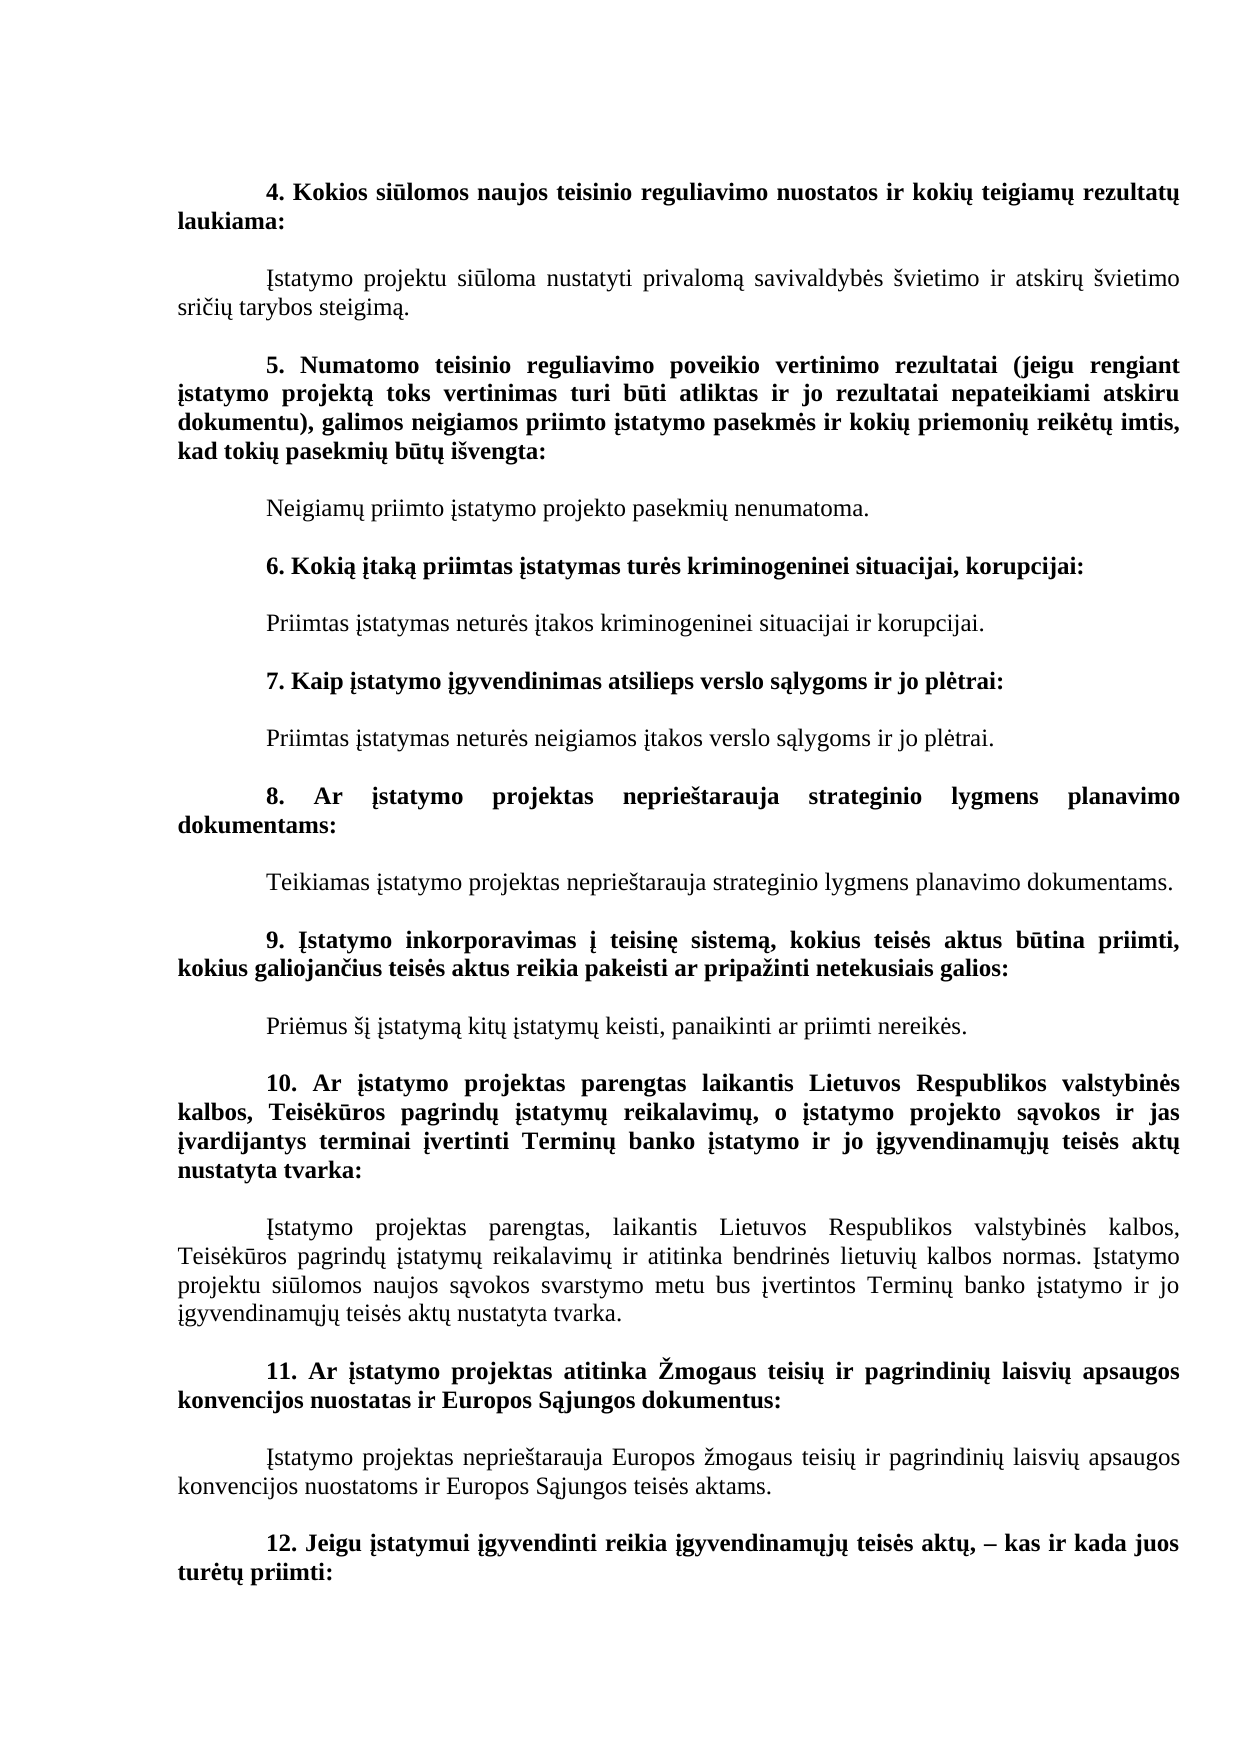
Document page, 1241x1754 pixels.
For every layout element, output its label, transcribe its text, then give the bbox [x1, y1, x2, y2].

text 12. Jeigu įstatymui įgyvendinti reikia įgyvendinamųjų teisės aktų, – kas ir kada juos turėtų priimti: [177, 1528, 1181, 1586]
text Neigiamų priimto įstatymo projekto pasekmių nenumatoma. [177, 493, 1181, 522]
text 9. Įstatymo inkorporavimas į teisinę sistemą, kokius teisės aktus būtina priimti, kokius galiojančius teisės aktus reikia pakeisti ar pripažinti netekusiais galios: [177, 925, 1181, 982]
text 10. Ar įstatymo projektas parengtas laikantis Lietuvos Respublikos valstybinės kalbos, Teisėkūros pagrindų įstatymų reikalavimų, o įstatymo projekto sąvokos ir jas įvardijantys terminai įvertinti Terminų banko įstatymo ir jo įgyvendinamųjų teisės aktų nustatyta tvarka: [177, 1068, 1181, 1183]
text Priėmus šį įstatymą kitų įstatymų keisti, panaikinti ar priimti nereikės. [177, 1011, 1181, 1040]
text Įstatymo projektu siūloma nustatyti privalomą savivaldybės švietimo ir atskirų švietimo sričių tarybos steigimą. [177, 263, 1181, 321]
text 8. Ar įstatymo projektas neprieštarauja strateginio lygmens planavimo dokumentams: [177, 781, 1181, 838]
text 7. Kaip įstatymo įgyvendinimas atsilieps verslo sąlygoms ir jo plėtrai: [177, 666, 1181, 695]
text 11. Ar įstatymo projektas atitinka Žmogaus teisių ir pagrindinių laisvių apsaugos konvencijos nuostatas ir Europos Sąjungos dokumentus: [177, 1356, 1181, 1413]
text 6. Kokią įtaką priimtas įstatymas turės kriminogeninei situacijai, korupcijai: [177, 551, 1181, 580]
text Priimtas įstatymas neturės įtakos kriminogeninei situacijai ir korupcijai. [177, 608, 1181, 637]
text Teikiamas įstatymo projektas neprieštarauja strateginio lygmens planavimo dokumentams. [177, 867, 1181, 896]
text 4. Kokios siūlomos naujos teisinio reguliavimo nuostatos ir kokių teigiamų rezultatų laukiama: [177, 177, 1181, 235]
text Įstatymo projektas neprieštarauja Europos žmogaus teisių ir pagrindinių laisvių apsaugos konvencijos nuostatoms ir Europos Sąjungos teisės aktams. [177, 1442, 1181, 1500]
text Priimtas įstatymas neturės neigiamos įtakos verslo sąlygoms ir jo plėtrai. [177, 723, 1181, 752]
text Įstatymo projektas parengtas, laikantis Lietuvos Respublikos valstybinės kalbos, Teisėkūros pagrindų įstatymų reikalavimų ir atitinka bendrinės lietuvių kalbos normas. Įstatymo projektu siūlomos naujos sąvokos svarstymo metu bus įvertintos Terminų banko įstatymo ir jo įgyvendinamųjų teisės aktų nustatyta tvarka. [177, 1212, 1181, 1327]
text 5. Numatomo teisinio reguliavimo poveikio vertinimo rezultatai (jeigu rengiant įstatymo projektą toks vertinimas turi būti atliktas ir jo rezultatai nepateikiami atskiru dokumentu), galimos neigiamos priimto įstatymo pasekmės ir kokių priemonių reikėtų imtis, kad tokių pasekmių būtų išvengta: [177, 350, 1181, 465]
